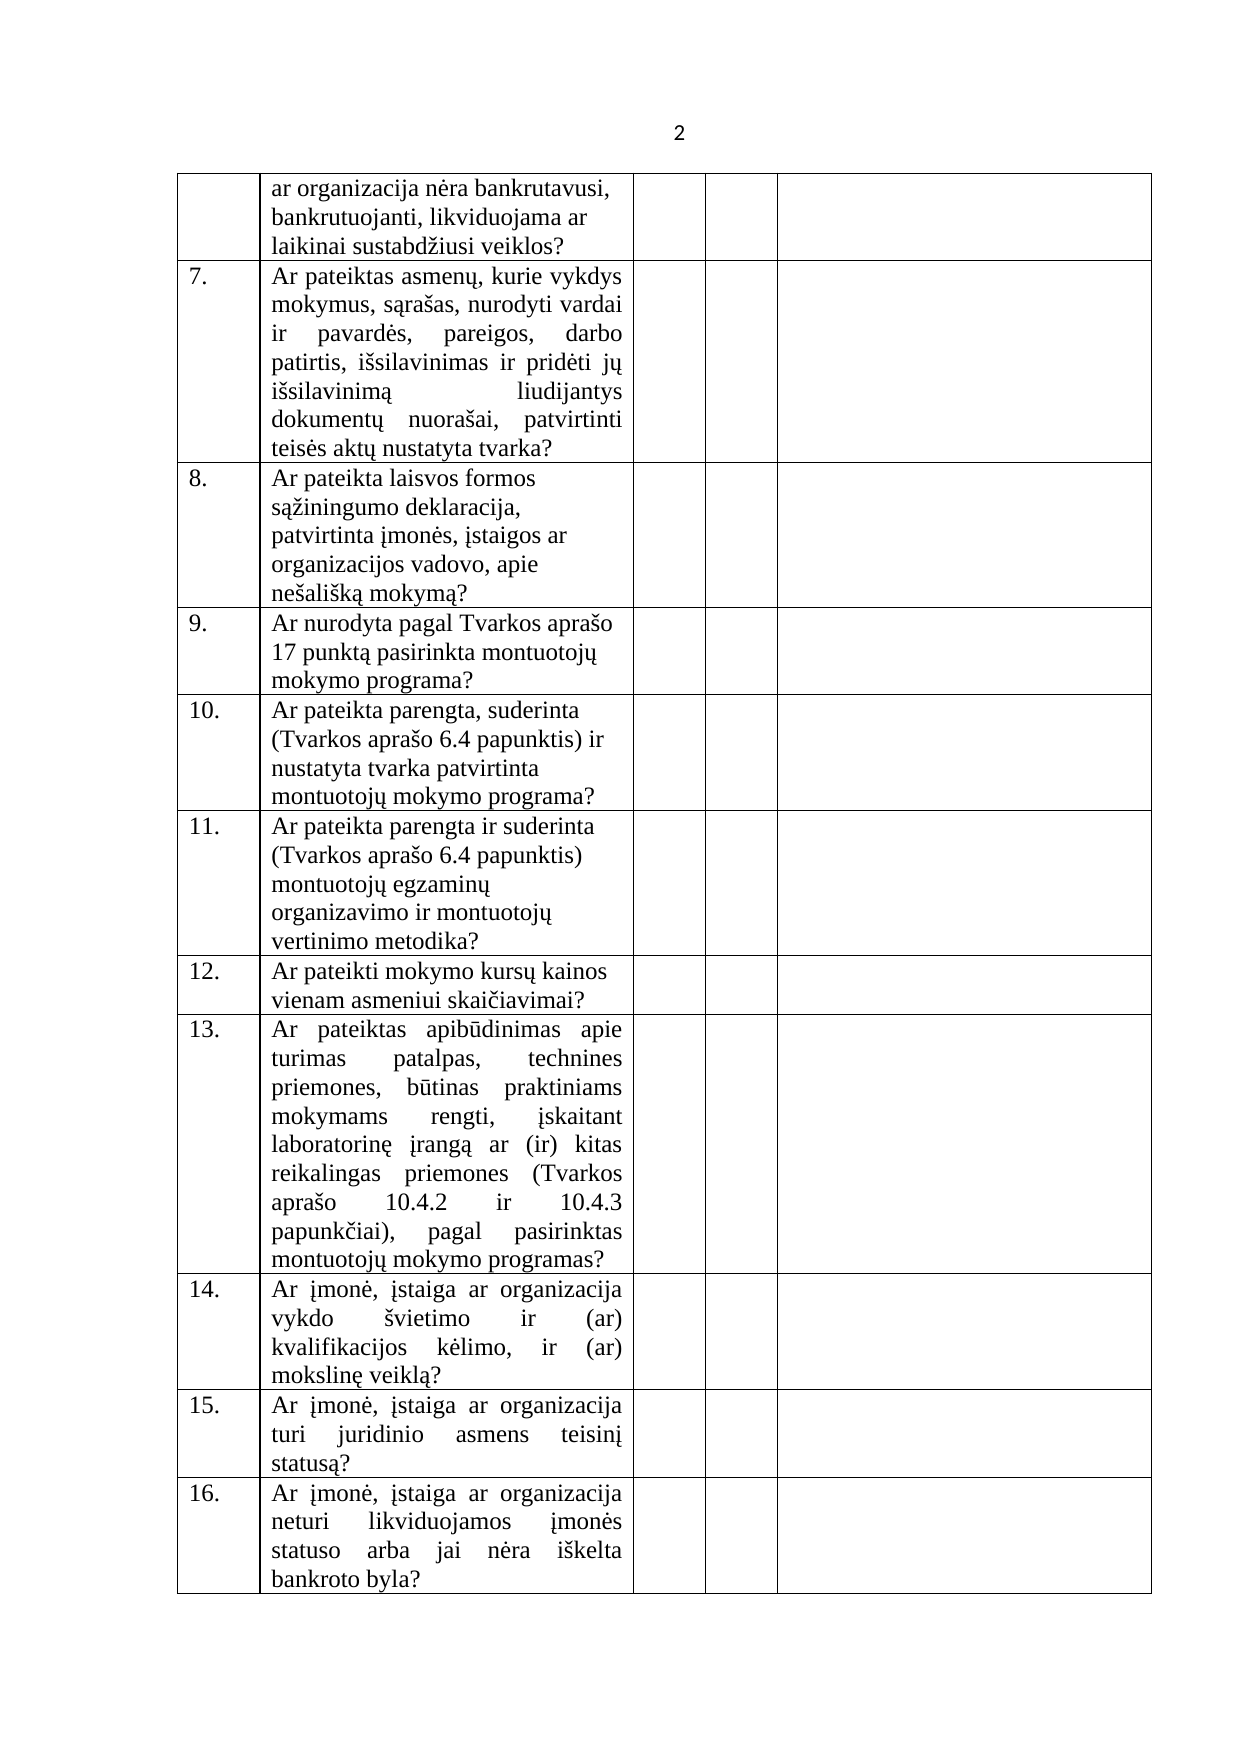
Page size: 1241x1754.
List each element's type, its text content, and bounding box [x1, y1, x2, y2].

table_cell [634, 608, 705, 694]
table_cell 7. [178, 261, 259, 462]
table_cell Ar pateikta parengta, suderinta (Tvarkos aprašo 6.4 papunktis) ir nustatyta tvarka patvirtinta montuotojų mokymo programa? [261, 695, 633, 810]
table_cell Ar nurodyta pagal Tvarkos aprašo 17 punktą pasirinkta montuotojų mokymo programa? [261, 608, 633, 694]
table_cell [778, 1015, 1151, 1273]
table_cell [706, 1390, 777, 1477]
table_cell 15. [178, 1390, 259, 1477]
table_cell [706, 956, 777, 1013]
table_cell [778, 1274, 1151, 1389]
table_cell 11. [178, 811, 259, 955]
table_cell 14. [178, 1274, 259, 1389]
table_cell [706, 1015, 777, 1273]
table_cell ar organizacija nėra bankrutavusi, bankrutuojanti, likviduojama ar laikinai sustabdžiusi veiklos? [261, 174, 633, 260]
table_cell 10. [178, 695, 259, 810]
table_cell [634, 1274, 705, 1389]
table_cell [706, 1478, 777, 1593]
table_cell 12. [178, 956, 259, 1013]
table_cell [778, 1390, 1151, 1477]
table_cell [178, 174, 259, 260]
table_cell [778, 695, 1151, 810]
table_cell [634, 811, 705, 955]
table_cell [634, 261, 705, 462]
table_cell [706, 174, 777, 260]
table_cell 16. [178, 1478, 259, 1593]
table_cell [706, 1274, 777, 1389]
table_cell [706, 695, 777, 810]
table_cell [634, 463, 705, 607]
table_cell [634, 695, 705, 810]
table_cell [634, 1390, 705, 1477]
table_cell 8. [178, 463, 259, 607]
table_cell Ar pateikta laisvos formos sąžiningumo deklaracija, patvirtinta įmonės, įstaigos ar organizacijos vadovo, apie nešališką mokymą? [261, 463, 633, 607]
table_cell [778, 1478, 1151, 1593]
table_cell [706, 463, 777, 607]
table_cell [778, 811, 1151, 955]
table_cell [778, 608, 1151, 694]
table_cell [778, 463, 1151, 607]
table_cell [634, 174, 705, 260]
table_cell 13. [178, 1015, 259, 1273]
table_cell [706, 811, 777, 955]
table_cell [778, 174, 1151, 260]
table_cell [634, 1015, 705, 1273]
table_cell [778, 956, 1151, 1013]
table_cell [706, 608, 777, 694]
table_cell [634, 956, 705, 1013]
table_cell [778, 261, 1151, 462]
table_cell [706, 261, 777, 462]
table_cell Ar pateikta parengta ir suderinta (Tvarkos aprašo 6.4 papunktis) montuotojų egzaminų organizavimo ir montuotojų vertinimo metodika? [261, 811, 633, 955]
table_cell [634, 1478, 705, 1593]
table_cell 9. [178, 608, 259, 694]
table_cell Ar pateikti mokymo kursų kainos vienam asmeniui skaičiavimai? [261, 956, 633, 1013]
